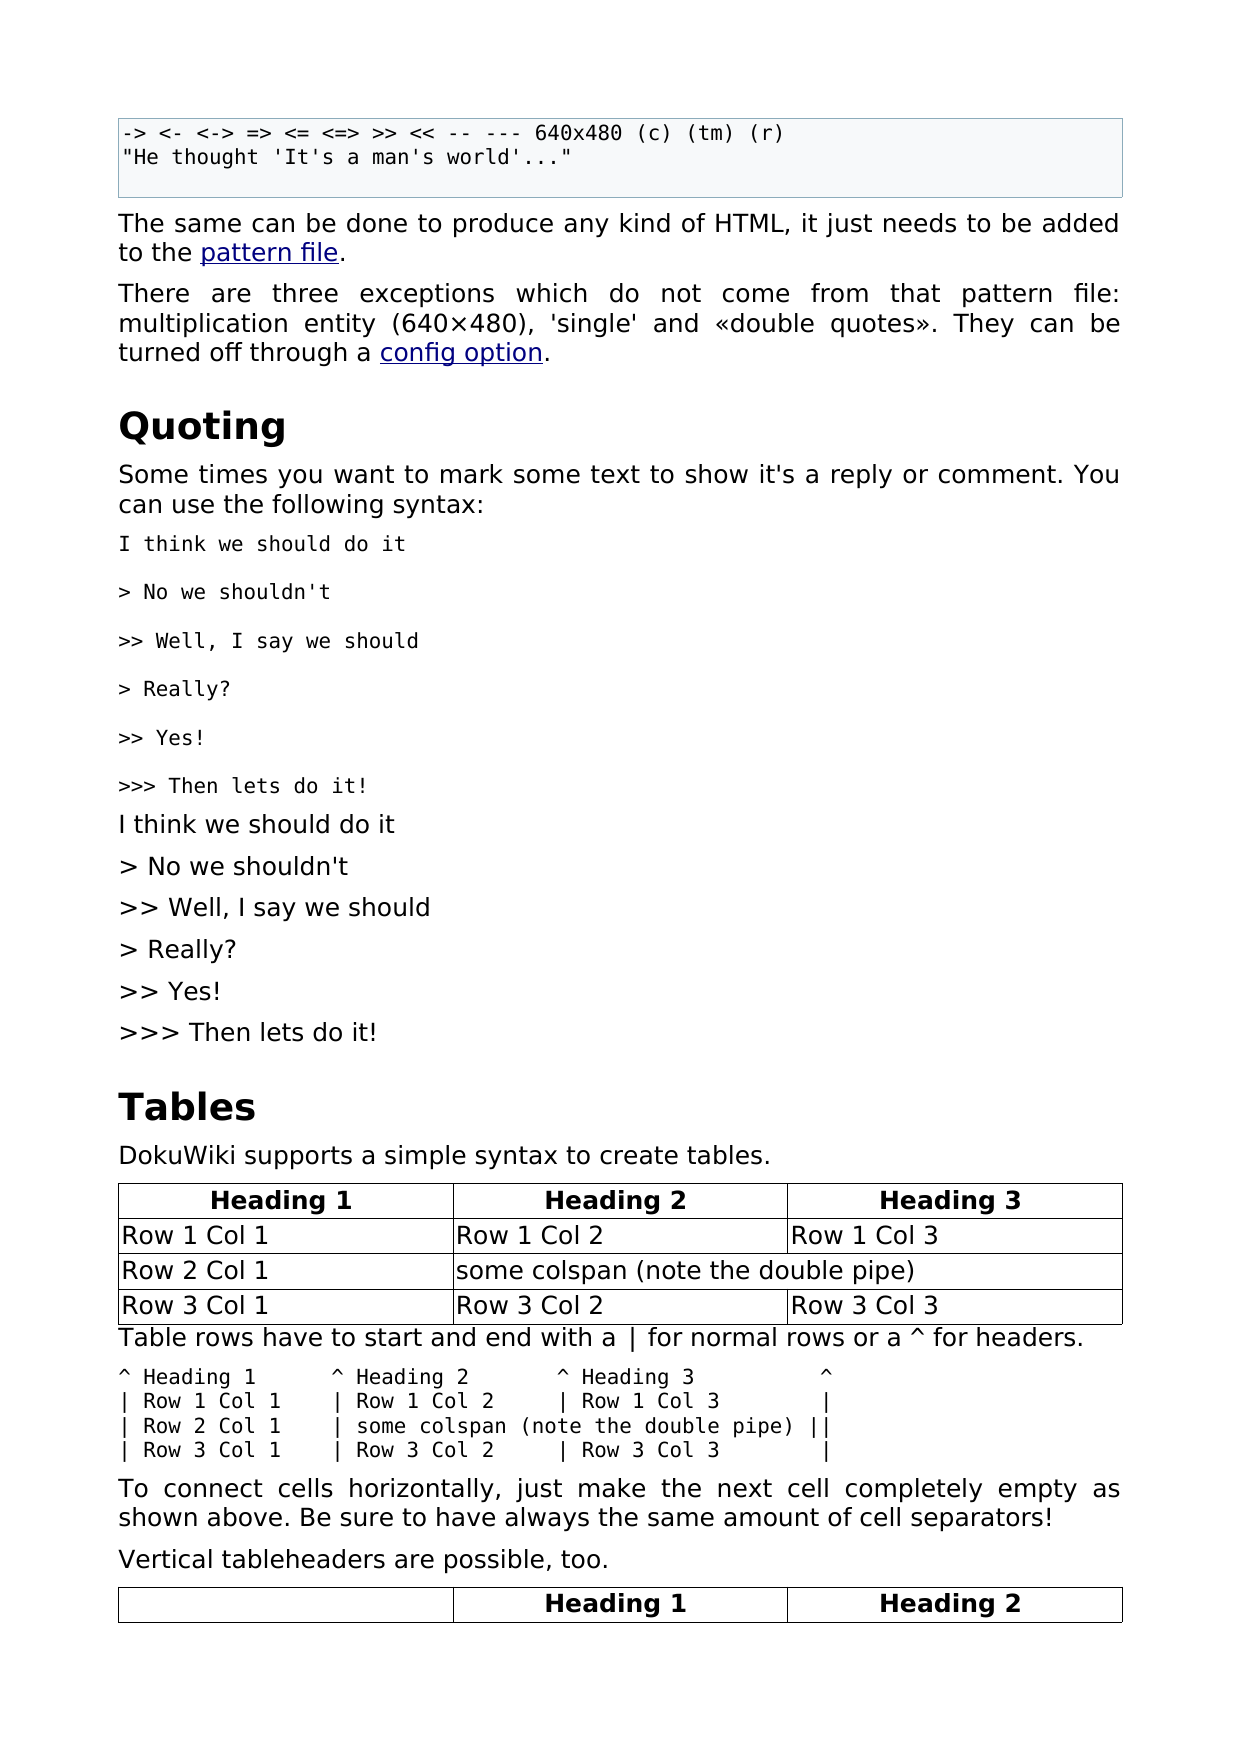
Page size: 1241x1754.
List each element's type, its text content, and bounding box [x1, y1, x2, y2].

text DokuWiki supports a simple syntax to create tables. [118, 1141, 1122, 1171]
table_cell Row 3 Col 3 [788, 1290, 1122, 1323]
text -> <- <-> => <= <=> >> << -- --- 640x480 (c) (tm) (r) "He thought 'It's a man's world'..." [119, 119, 1122, 197]
table_header Heading 2 [788, 1588, 1122, 1622]
text I think we should do it > No we shouldn't >> Well, I say we should > Really? >> Yes! >>> Then lets do it! [118, 532, 1122, 798]
table_header [119, 1588, 453, 1622]
text To connect cells horizontally, just make the next cell completely empty as shown above. Be sure to have always the same amount of cell separators! [118, 1474, 1122, 1532]
text The same can be done to produce any kind of HTML, it just needs to be added to the pattern file. [118, 209, 1122, 267]
text >> Yes! [118, 977, 1122, 1006]
table_cell some colspan (note the double pipe) [454, 1254, 1122, 1288]
table_cell Row 2 Col 1 [119, 1254, 453, 1288]
text >>> Then lets do it! [118, 1019, 1122, 1048]
text >> Well, I say we should [118, 894, 1122, 923]
text ^ Heading 1 ^ Heading 2 ^ Heading 3 ^ | Row 1 Col 1 | Row 1 Col 2 | Row 1 Col 3 | | Row 2 Col 1 | some colspan (note the double pipe) || | Row 3 Col 1 | Row 3 Col 2 | Row 3 Col 3 | [118, 1365, 1122, 1462]
text I think we should do it [118, 810, 1122, 839]
text > No we shouldn't [118, 852, 1122, 881]
table_cell Row 1 Col 2 [454, 1219, 787, 1253]
table_header Heading 1 [119, 1184, 453, 1218]
text Table rows have to start and end with a | for normal rows or a ^ for headers. [118, 1325, 1122, 1353]
table_header Heading 3 [788, 1184, 1122, 1218]
subtitle Quoting [118, 404, 1122, 448]
text There are three exceptions which do not come from that pattern file: multiplication entity (640×480), 'single' and «double quotes». They can be turned off through a config option. [118, 279, 1122, 367]
table_cell Row 1 Col 3 [788, 1219, 1122, 1253]
table_cell Row 3 Col 1 [119, 1290, 453, 1323]
text Vertical tableheaders are possible, too. [118, 1545, 1122, 1574]
text > Really? [118, 935, 1122, 964]
text Some times you want to mark some text to show it's a reply or comment. You can use the following syntax: [118, 461, 1122, 519]
table_cell Row 1 Col 1 [119, 1219, 453, 1253]
subtitle Tables [118, 1085, 1122, 1129]
table_header Heading 1 [454, 1588, 787, 1622]
table_cell Row 3 Col 2 [454, 1290, 787, 1323]
table_header Heading 2 [454, 1184, 787, 1218]
